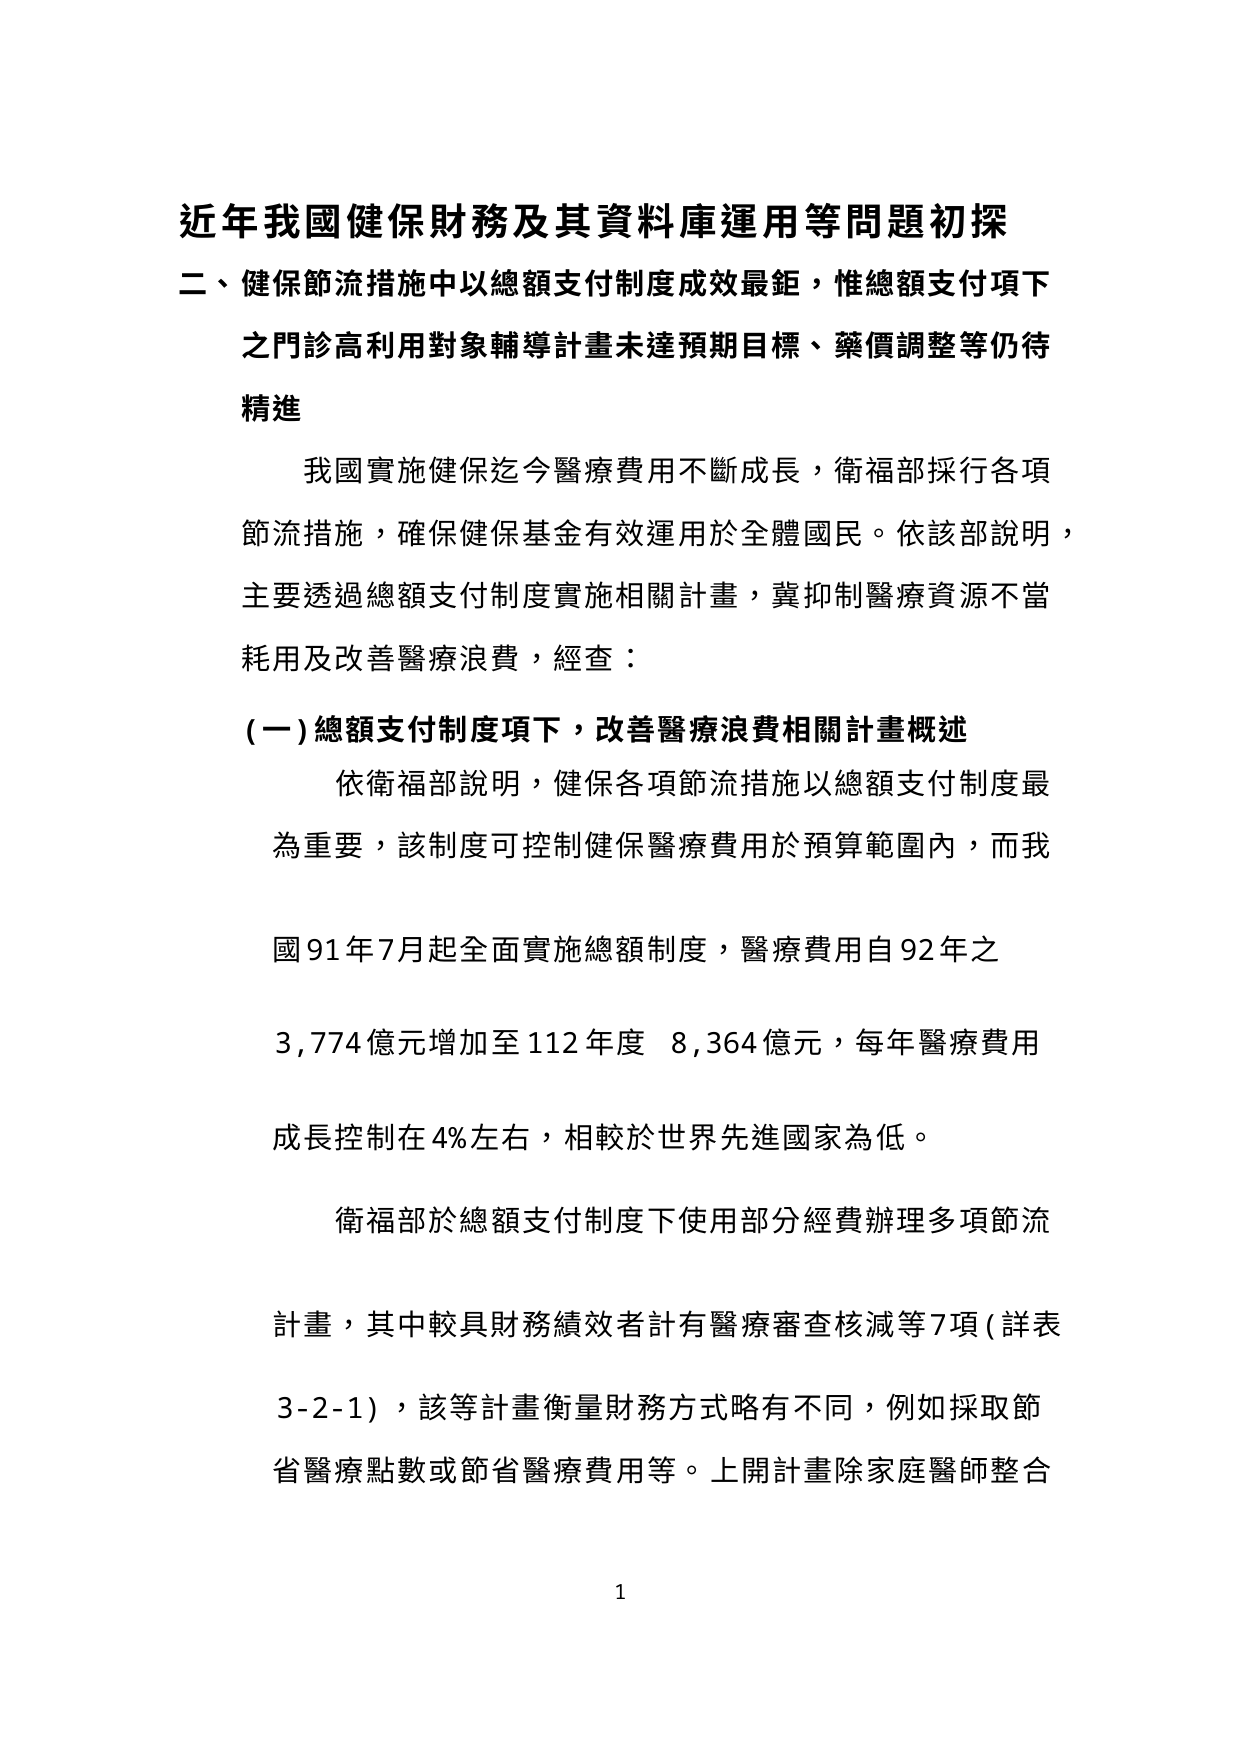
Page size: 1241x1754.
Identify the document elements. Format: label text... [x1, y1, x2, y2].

text 衛福部於總額支付制度下使用部分經費辦理多項節流計畫，其中較具財務績效者計有醫療審查核減等7項(詳表3-2-1)，該等計畫衡量財務方式略有不同，例如採取節省醫療點數或節省醫療費用等。上開計畫除家庭醫師整合 [266, 1177, 1063, 1490]
text 依衛福部說明，健保各項節流措施以總額支付制度最為重要，該制度可控制健保醫療費用於預算範圍內，而我國91年7月起全面實施總額制度，醫療費用自92年之3,774億元增加至112年度 8,364億元，每年醫療費用成長控制在4%左右，相較於世界先進國家為低。 [266, 740, 1063, 1177]
text 我國實施健保迄今醫療費用不斷成長，衛福部採行各項節流措施，確保健保基金有效運用於全體國民。依該部說明，主要透過總額支付制度實施相關計畫，冀抑制醫療資源不當耗用及改善醫療浪費，經查： [236, 427, 1063, 677]
text 二、健保節流措施中以總額支付制度成效最鉅，惟總額支付項下之門診高利用對象輔導計畫未達預期目標、藥價調整等仍待精進 [177, 240, 1063, 427]
text (一)總額支付制度項下，改善醫療浪費相關計畫概述 [236, 677, 1063, 740]
text 近年我國健保財務及其資料庫運用等問題初探 [177, 177, 1063, 240]
